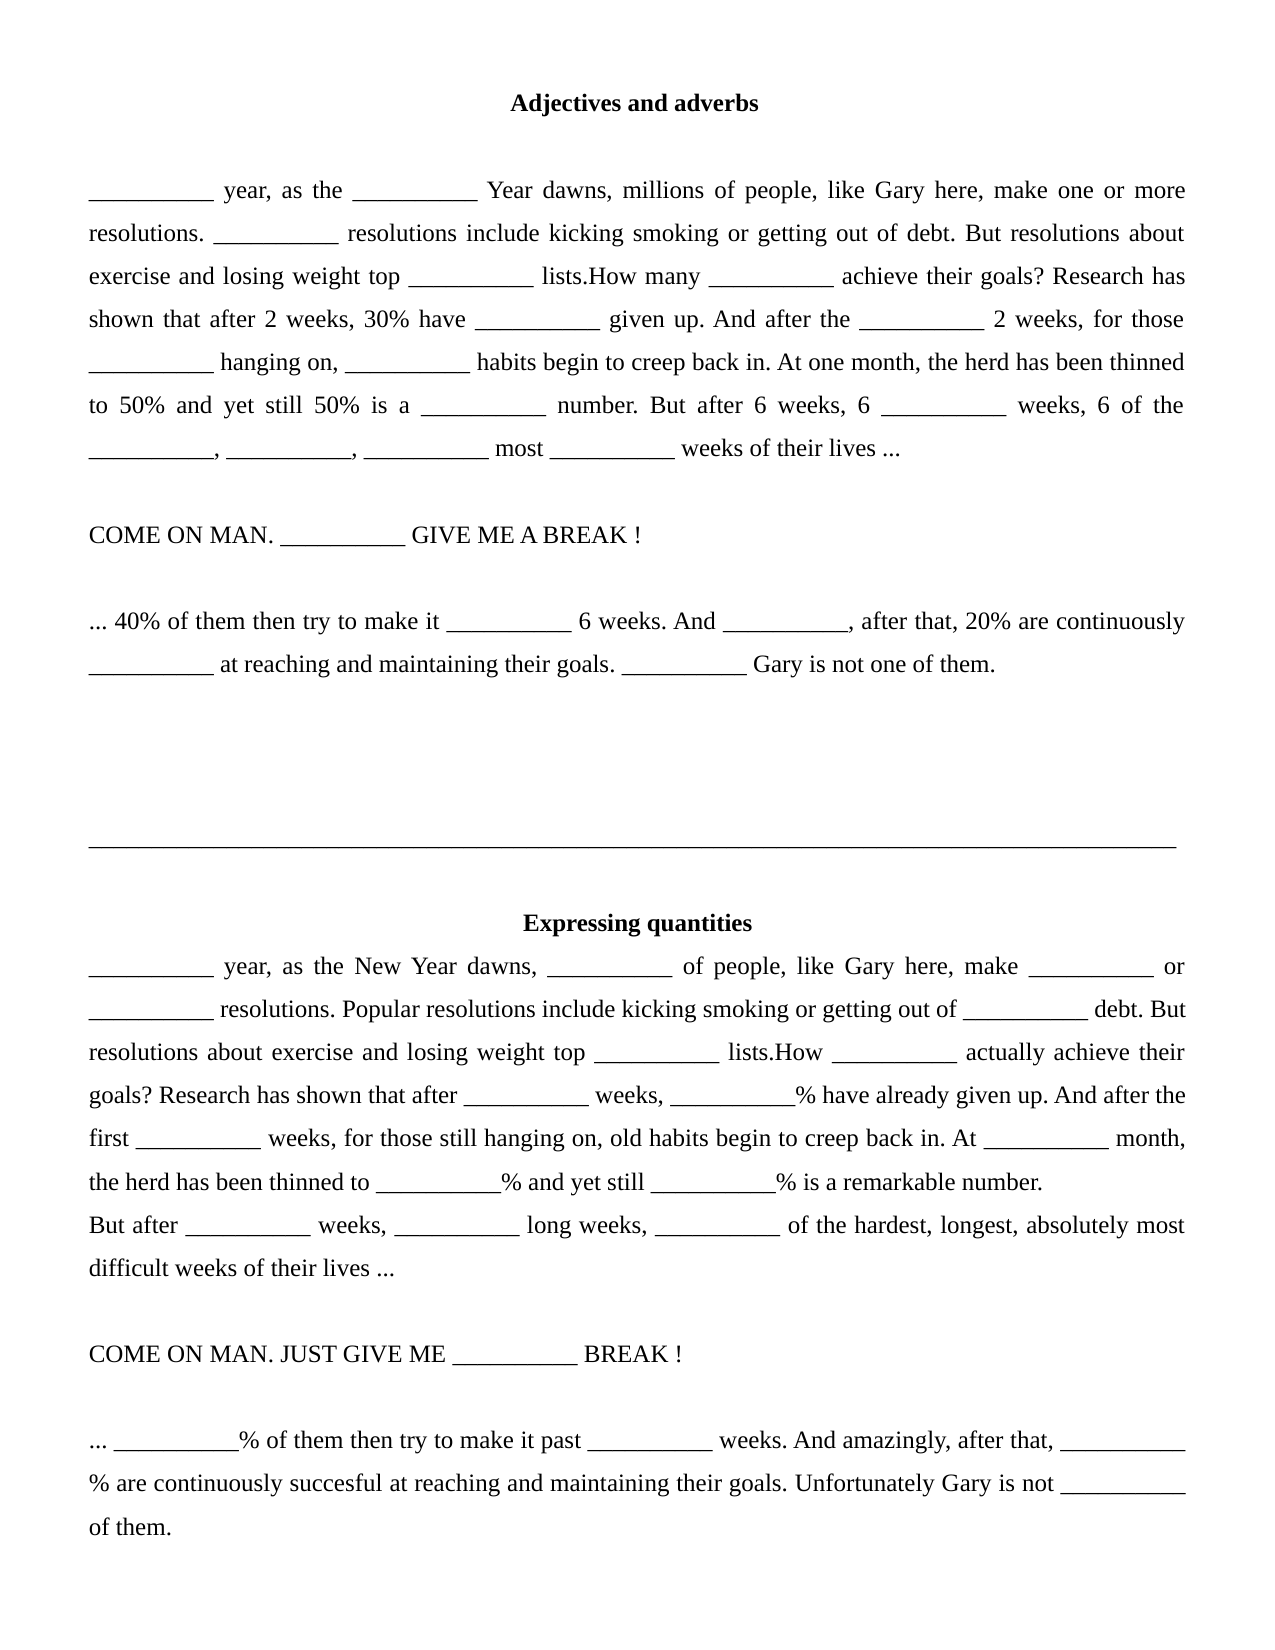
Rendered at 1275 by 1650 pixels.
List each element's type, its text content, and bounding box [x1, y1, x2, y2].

text COME ON MAN. __________ GIVE ME A BREAK ! [88, 520, 1186, 548]
text _______________________________________________________________________________________ [88, 822, 1186, 850]
text __________ year, as the __________ Year dawns, millions of people, like Gary here, make one or more resolutions. __________ resolutions include kicking smoking or getting out of debt. But resolutions about exercise and losing weight top __________ lists.How many __________ achieve their goals? Research has shown that after 2 weeks, 30% have __________ given up. And after the __________ 2 weeks, for those __________ hanging on, __________ habits begin to creep back in. At one month, the herd has been thinned to 50% and yet still 50% is a __________ number. But after 6 weeks, 6 __________ weeks, 6 of the __________, __________, __________ most __________ weeks of their lives ... [88, 175, 1186, 462]
text __________ year, as the New Year dawns, __________ of people, like Gary here, make __________ or __________ resolutions. Popular resolutions include kicking smoking or getting out of __________ debt. But resolutions about exercise and losing weight top __________ lists.How __________ actually achieve their goals? Research has shown that after __________ weeks, __________% have already given up. And after the first __________ weeks, for those still hanging on, old habits begin to creep back in. At __________ month, the herd has been thinned to __________% and yet still __________% is a remarkable number. [88, 951, 1186, 1195]
text Expressing quantities [88, 908, 1186, 937]
text But after __________ weeks, __________ long weeks, __________ of the hardest, longest, absolutely most difficult weeks of their lives ... [88, 1210, 1186, 1282]
text ... __________% of them then try to make it past __________ weeks. And amazingly, after that, __________% are continuously succesful at reaching and maintaining their goals. Unfortunately Gary is not __________ of them. [88, 1425, 1186, 1540]
text Adjectives and adverbs [88, 88, 1186, 117]
text ... 40% of them then try to make it __________ 6 weeks. And __________, after that, 20% are continuously __________ at reaching and maintaining their goals. __________ Gary is not one of them. [88, 606, 1186, 678]
text COME ON MAN. JUST GIVE ME __________ BREAK ! [88, 1339, 1186, 1368]
